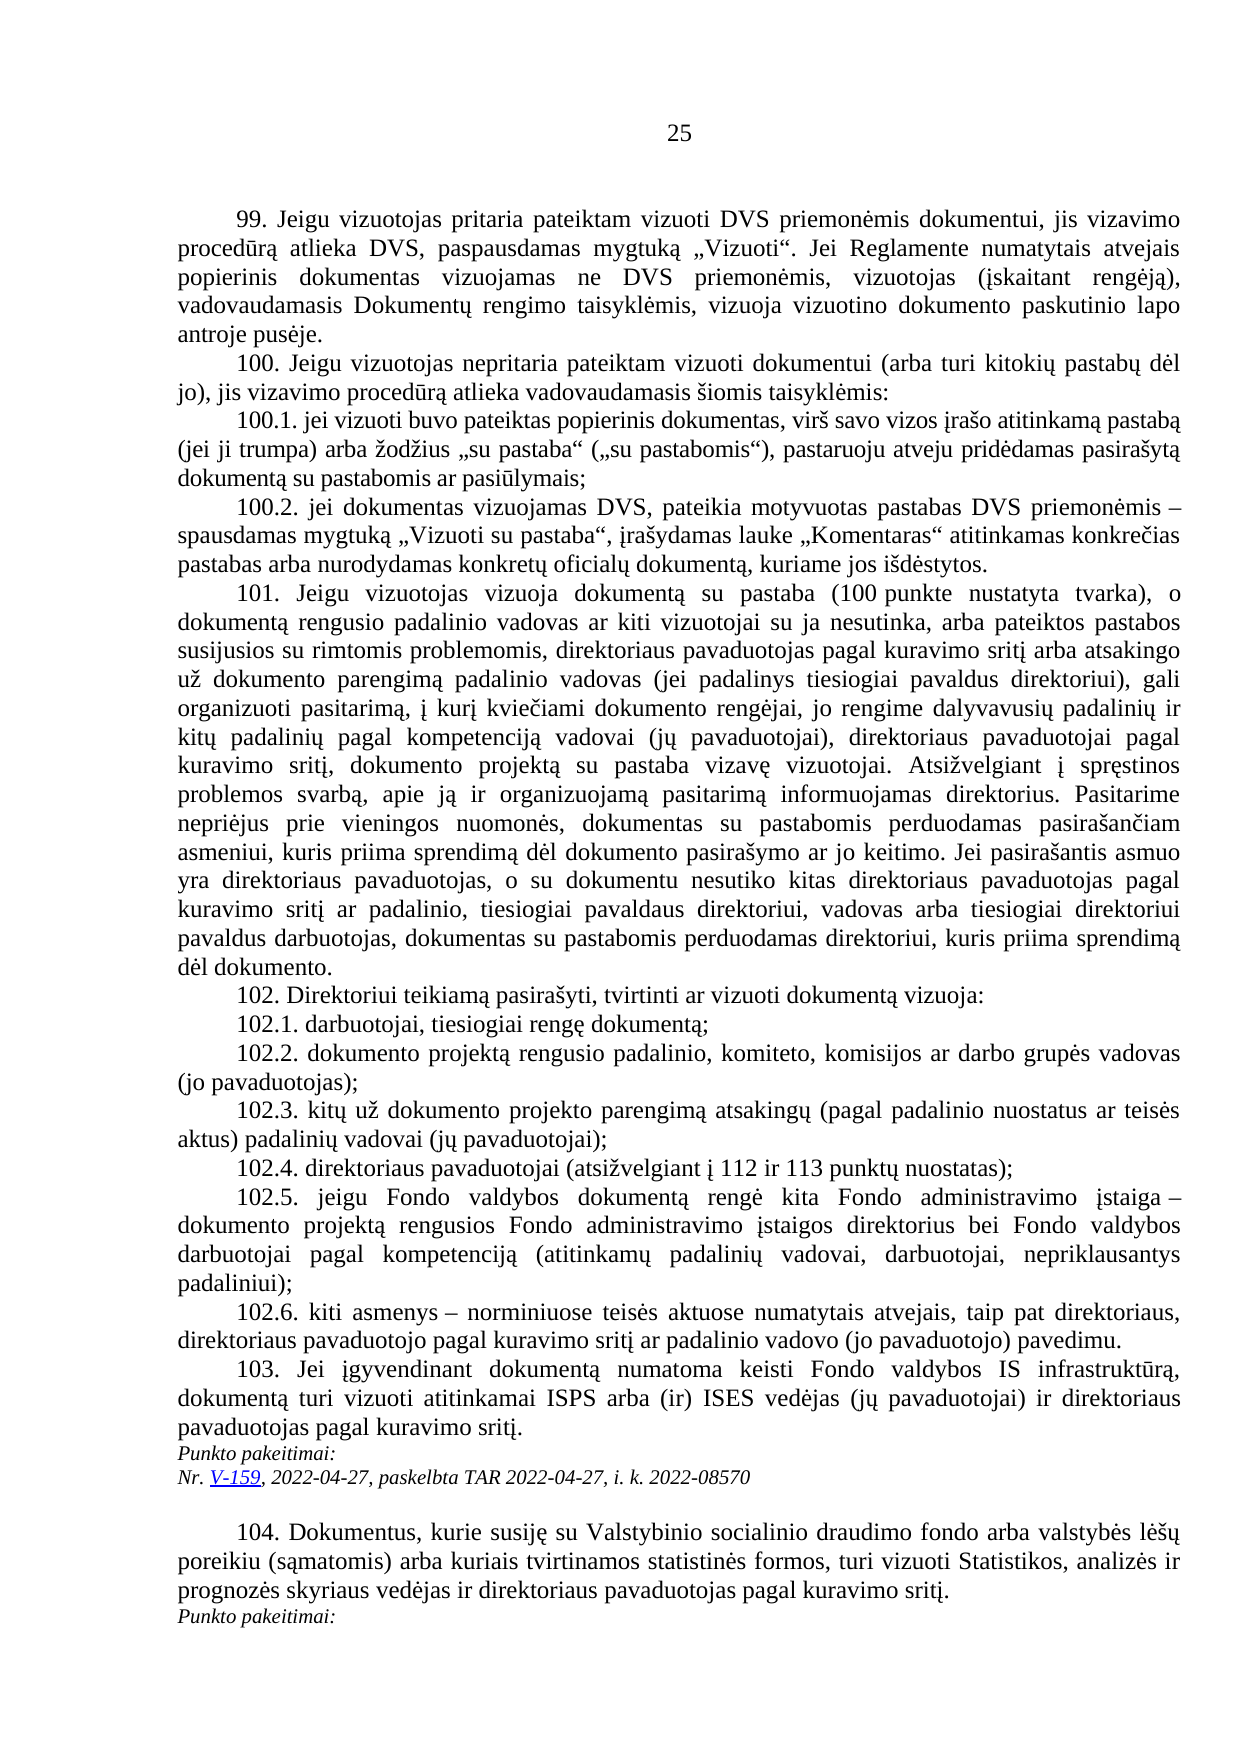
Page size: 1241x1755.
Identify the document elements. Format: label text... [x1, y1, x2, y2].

text 100.1. jei vizuoti buvo pateiktas popierinis dokumentas, virš savo vizos įrašo atitinkamą pastabą (jei ji trumpa) arba žodžius „su pastaba“ („su pastabomis“), pastaruoju atveju pridėdamas pasirašytą dokumentą su pastabomis ar pasiūlymais; [177, 406, 1181, 492]
text Punkto pakeitimai: [177, 1441, 1181, 1465]
text 102.4. direktoriaus pavaduotojai (atsižvelgiant į 112 ir 113 punktų nuostatas); [177, 1153, 1181, 1182]
text 102.2. dokumento projektą rengusio padalinio, komiteto, komisijos ar darbo grupės vadovas (jo pavaduotojas); [177, 1038, 1181, 1096]
text 104. Dokumentus, kurie susiję su Valstybinio socialinio draudimo fondo arba valstybės lėšų poreikiu (sąmatomis) arba kuriais tvirtinamos statistinės formos, turi vizuoti Statistikos, analizės ir prognozės skyriaus vedėjas ir direktoriaus pavaduotojas pagal kuravimo sritį. [177, 1517, 1181, 1604]
text 101. Jeigu vizuotojas vizuoja dokumentą su pastaba (100 punkte nustatyta tvarka), o dokumentą rengusio padalinio vadovas ar kiti vizuotojai su ja nesutinka, arba pateiktos pastabos susijusios su rimtomis problemomis, direktoriaus pavaduotojas pagal kuravimo sritį arba atsakingo už dokumento parengimą padalinio vadovas (jei padalinys tiesiogiai pavaldus direktoriui), gali organizuoti pasitarimą, į kurį kviečiami dokumento rengėjai, jo rengime dalyvavusių padalinių ir kitų padalinių pagal kompetenciją vadovai (jų pavaduotojai), direktoriaus pavaduotojai pagal kuravimo sritį, dokumento projektą su pastaba vizavę vizuotojai. Atsižvelgiant į spręstinos problemos svarbą, apie ją ir organizuojamą pasitarimą informuojamas direktorius. Pasitarime nepriėjus prie vieningos nuomonės, dokumentas su pastabomis perduodamas pasirašančiam asmeniui, kuris priima sprendimą dėl dokumento pasirašymo ar jo keitimo. Jei pasirašantis asmuo yra direktoriaus pavaduotojas, o su dokumentu nesutiko kitas direktoriaus pavaduotojas pagal kuravimo sritį ar padalinio, tiesiogiai pavaldaus direktoriui, vadovas arba tiesiogiai direktoriui pavaldus darbuotojas, dokumentas su pastabomis perduodamas direktoriui, kuris priima sprendimą dėl dokumento. [177, 578, 1181, 981]
text 99. Jeigu vizuotojas pritaria pateiktam vizuoti DVS priemonėmis dokumentui, jis vizavimo procedūrą atlieka DVS, paspausdamas mygtuką „Vizuoti“. Jei Reglamente numatytais atvejais popierinis dokumentas vizuojamas ne DVS priemonėmis, vizuotojas (įskaitant rengėją), vadovaudamasis Dokumentų rengimo taisyklėmis, vizuoja vizuotino dokumento paskutinio lapo antroje pusėje. [177, 204, 1181, 348]
text Nr. V-159, 2022-04-27, paskelbta TAR 2022-04-27, i. k. 2022-08570 [177, 1465, 1181, 1489]
text 100.2. jei dokumentas vizuojamas DVS, pateikia motyvuotas pastabas DVS priemonėmis – spausdamas mygtuką „Vizuoti su pastaba“, įrašydamas lauke „Komentaras“ atitinkamas konkrečias pastabas arba nurodydamas konkretų oficialų dokumentą, kuriame jos išdėstytos. [177, 492, 1181, 578]
text 100. Jeigu vizuotojas nepritaria pateiktam vizuoti dokumentui (arba turi kitokių pastabų dėl jo), jis vizavimo procedūrą atlieka vadovaudamasis šiomis taisyklėmis: [177, 348, 1181, 406]
text 102.5. jeigu Fondo valdybos dokumentą rengė kita Fondo administravimo įstaiga – dokumento projektą rengusios Fondo administravimo įstaigos direktorius bei Fondo valdybos darbuotojai pagal kompetenciją (atitinkamų padalinių vadovai, darbuotojai, nepriklausantys padaliniui); [177, 1182, 1181, 1297]
text Punkto pakeitimai: [177, 1604, 1181, 1628]
text 102.3. kitų už dokumento projekto parengimą atsakingų (pagal padalinio nuostatus ar teisės aktus) padalinių vadovai (jų pavaduotojai); [177, 1096, 1181, 1153]
text 103. Jei įgyvendinant dokumentą numatoma keisti Fondo valdybos IS infrastruktūrą, dokumentą turi vizuoti atitinkamai ISPS arba (ir) ISES vedėjas (jų pavaduotojai) ir direktoriaus pavaduotojas pagal kuravimo sritį. [177, 1354, 1181, 1441]
text 102. Direktoriui teikiamą pasirašyti, tvirtinti ar vizuoti dokumentą vizuoja: [177, 981, 1181, 1009]
text 102.1. darbuotojai, tiesiogiai rengę dokumentą; [177, 1009, 1181, 1038]
text 102.6. kiti asmenys – norminiuose teisės aktuose numatytais atvejais, taip pat direktoriaus, direktoriaus pavaduotojo pagal kuravimo sritį ar padalinio vadovo (jo pavaduotojo) pavedimu. [177, 1297, 1181, 1354]
